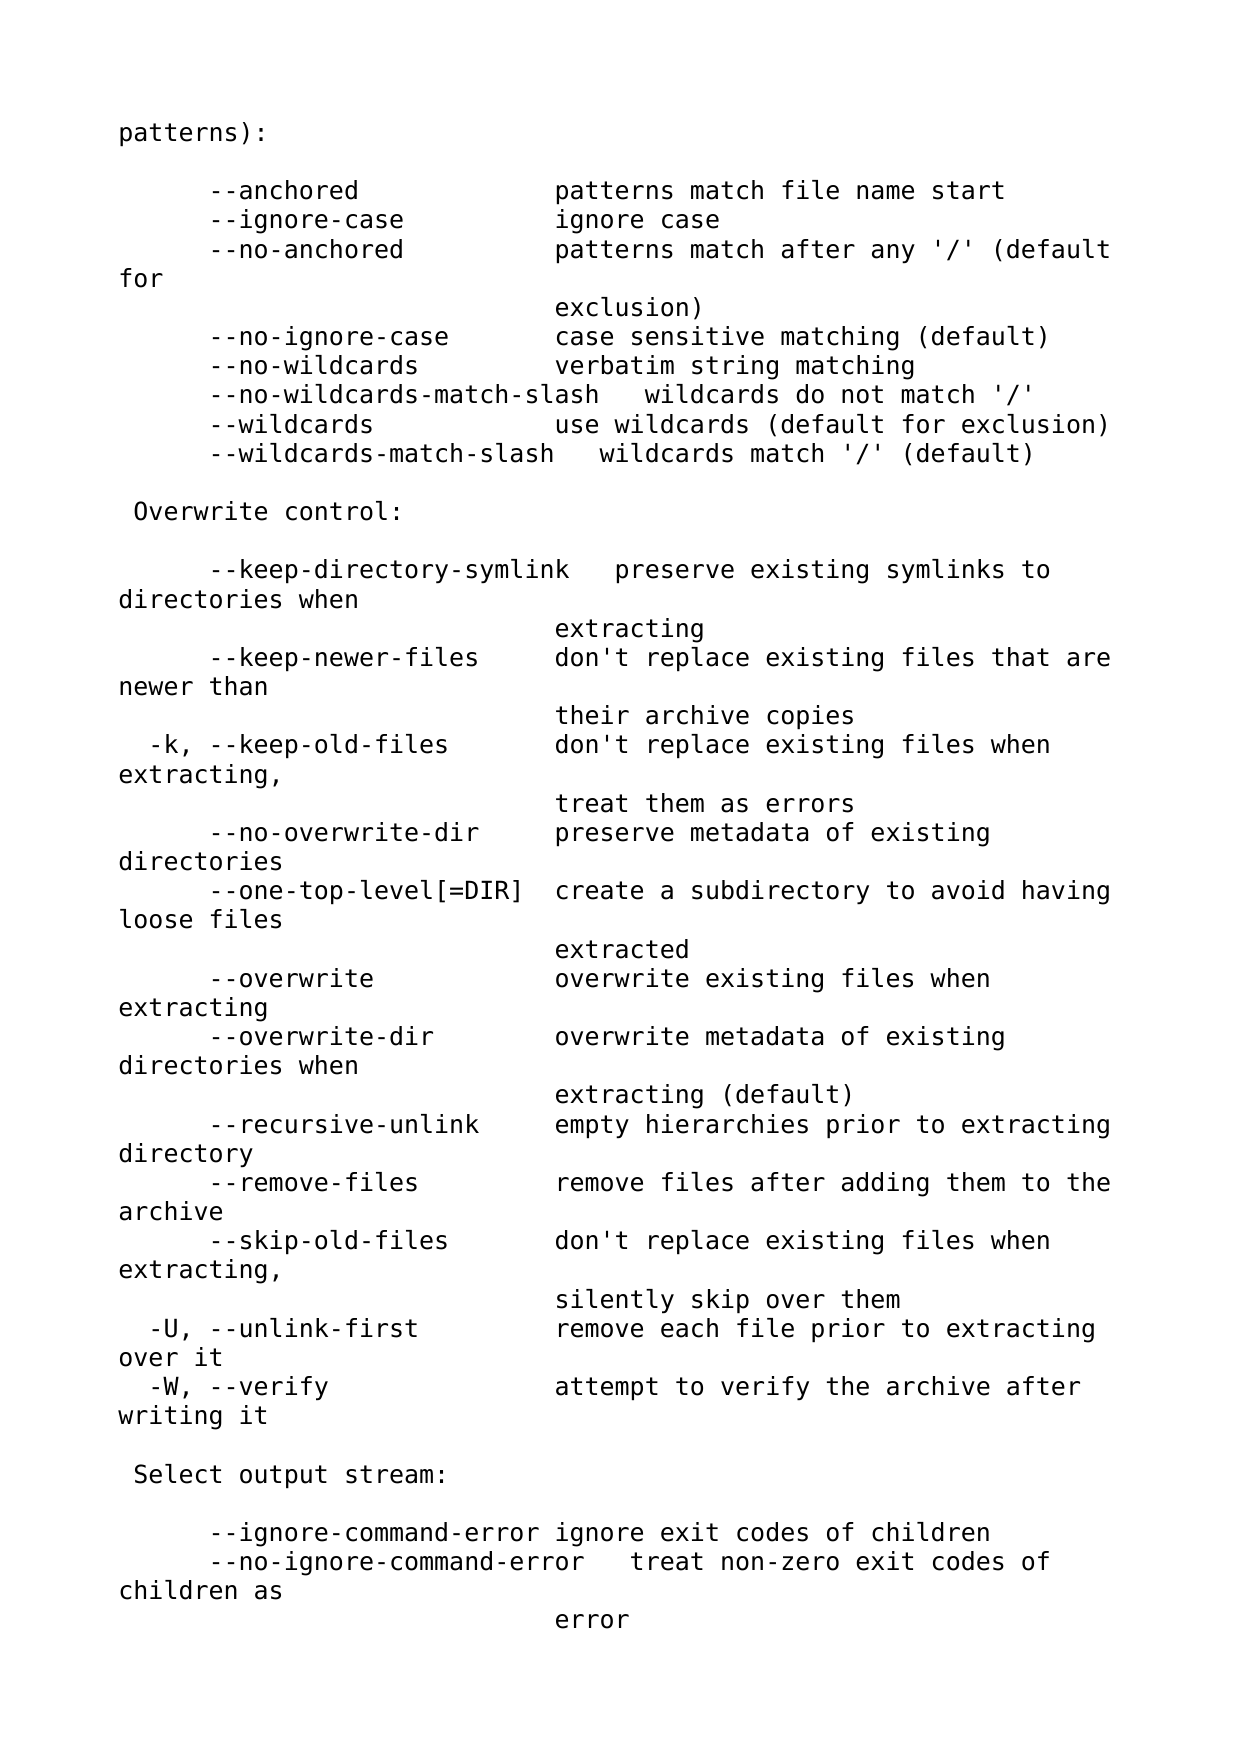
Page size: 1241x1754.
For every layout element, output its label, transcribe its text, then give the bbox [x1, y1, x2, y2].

text patterns): --anchored patterns match file name start --ignore-case ignore case --no-anchored patterns match after any '/' (default for exclusion) --no-ignore-case case sensitive matching (default) --no-wildcards verbatim string matching --no-wildcards-match-slash wildcards do not match '/' --wildcards use wildcards (default for exclusion) --wildcards-match-slash wildcards match '/' (default) Overwrite control: --keep-directory-symlink preserve existing symlinks to directories when extracting --keep-newer-files don't replace existing files that are newer than their archive copies -k, --keep-old-files don't replace existing files when extracting, treat them as errors --no-overwrite-dir preserve metadata of existing directories --one-top-level[=DIR] create a subdirectory to avoid having loose files extracted --overwrite overwrite existing files when extracting --overwrite-dir overwrite metadata of existing directories when extracting (default) --recursive-unlink empty hierarchies prior to extracting directory --remove-files remove files after adding them to the archive --skip-old-files don't replace existing files when extracting, silently skip over them -U, --unlink-first remove each file prior to extracting over it -W, --verify attempt to verify the archive after writing it Select output stream: --ignore-command-error ignore exit codes of children --no-ignore-command-error treat non-zero exit codes of children as error [118, 118, 1122, 1635]
